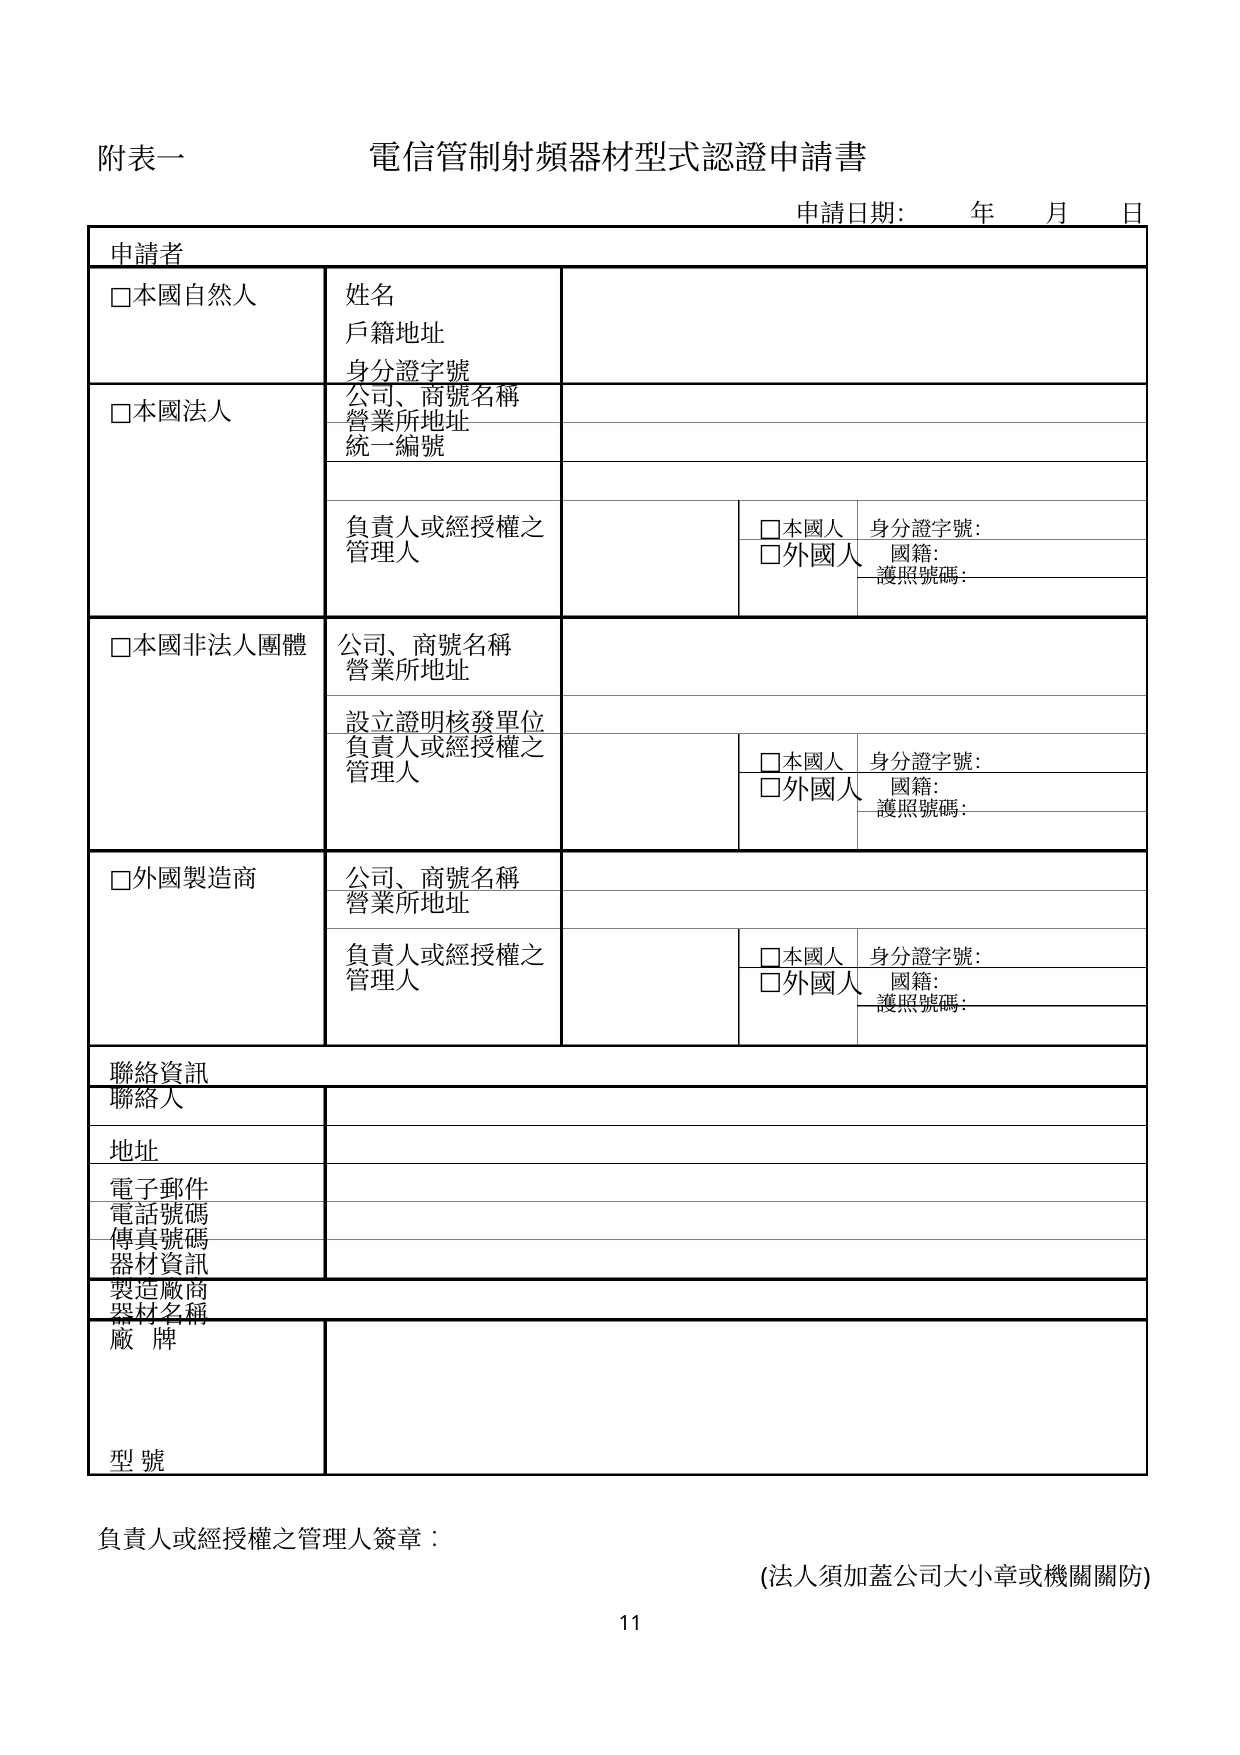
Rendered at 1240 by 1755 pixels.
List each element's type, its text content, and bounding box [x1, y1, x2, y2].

text 月 [1045, 203, 1090, 228]
text 廠 牌 [109, 1329, 229, 1354]
text 營業所地址 [345, 659, 563, 684]
text □本國非法人團體 公司、商號名稱 [109, 634, 563, 659]
text 負責人或經授權之 [345, 736, 564, 761]
text 管理人 [345, 761, 564, 786]
text (法人須加蓋公司大小章或機關關防) [760, 1566, 1202, 1591]
text 姓名 [345, 284, 414, 309]
text 附表一 [98, 146, 211, 175]
text 製造廠商 [109, 1279, 229, 1304]
text 身分證字號 [345, 360, 539, 385]
text 電子郵件 [109, 1179, 229, 1204]
text □外國人 國籍： [758, 775, 1021, 800]
text 型 號 [109, 1450, 191, 1475]
text 11 [618, 1612, 653, 1635]
text 器材資訊 [109, 1254, 229, 1279]
text □外國人 國籍： [758, 541, 1021, 566]
text 護照號碼： [876, 566, 1021, 587]
text 公司、商號名稱 [345, 385, 539, 410]
text □本國自然人 [109, 284, 278, 309]
text 傳真號碼 [109, 1229, 229, 1254]
text 管理人 [345, 969, 564, 994]
text □外國人 國籍： [758, 969, 1021, 994]
text 營業所地址 [345, 410, 539, 435]
text 統一編號 [345, 435, 539, 460]
text 負責人或經授權之 [345, 944, 564, 969]
text 地址 [109, 1141, 179, 1166]
text 申請日期： [795, 203, 940, 228]
text 管理人 [345, 541, 564, 566]
text 公司、商號名稱 [345, 867, 539, 892]
text 電話號碼 [109, 1204, 229, 1229]
text 年 [970, 203, 1015, 228]
text 戶籍地址 [345, 322, 464, 347]
text 護照號碼： [876, 994, 1021, 1015]
text 日 [1120, 203, 1165, 228]
text 聯絡資訊 [109, 1063, 229, 1088]
text 護照號碼： [876, 800, 1021, 821]
text □外國製造商 [109, 867, 278, 892]
text □本國法人 [109, 401, 253, 426]
text □本國人 身分證字號： [758, 750, 1021, 775]
text 設立證明核發單位 [345, 711, 564, 736]
text 營業所地址 [345, 892, 539, 917]
text □本國人 身分證字號： [758, 944, 1021, 969]
text 電信管制射頻器材型式認證申請書 [369, 143, 928, 176]
text 器材名稱 [109, 1304, 229, 1329]
text □本國人 身分證字號： [758, 516, 1021, 541]
text 負責人或經授權之 [345, 516, 564, 541]
picture [87, 225, 1148, 1476]
text 聯絡人 [109, 1088, 229, 1113]
text 申請者 [109, 243, 204, 268]
text 負責人或經授權之管理人簽章︰ [97, 1528, 482, 1553]
